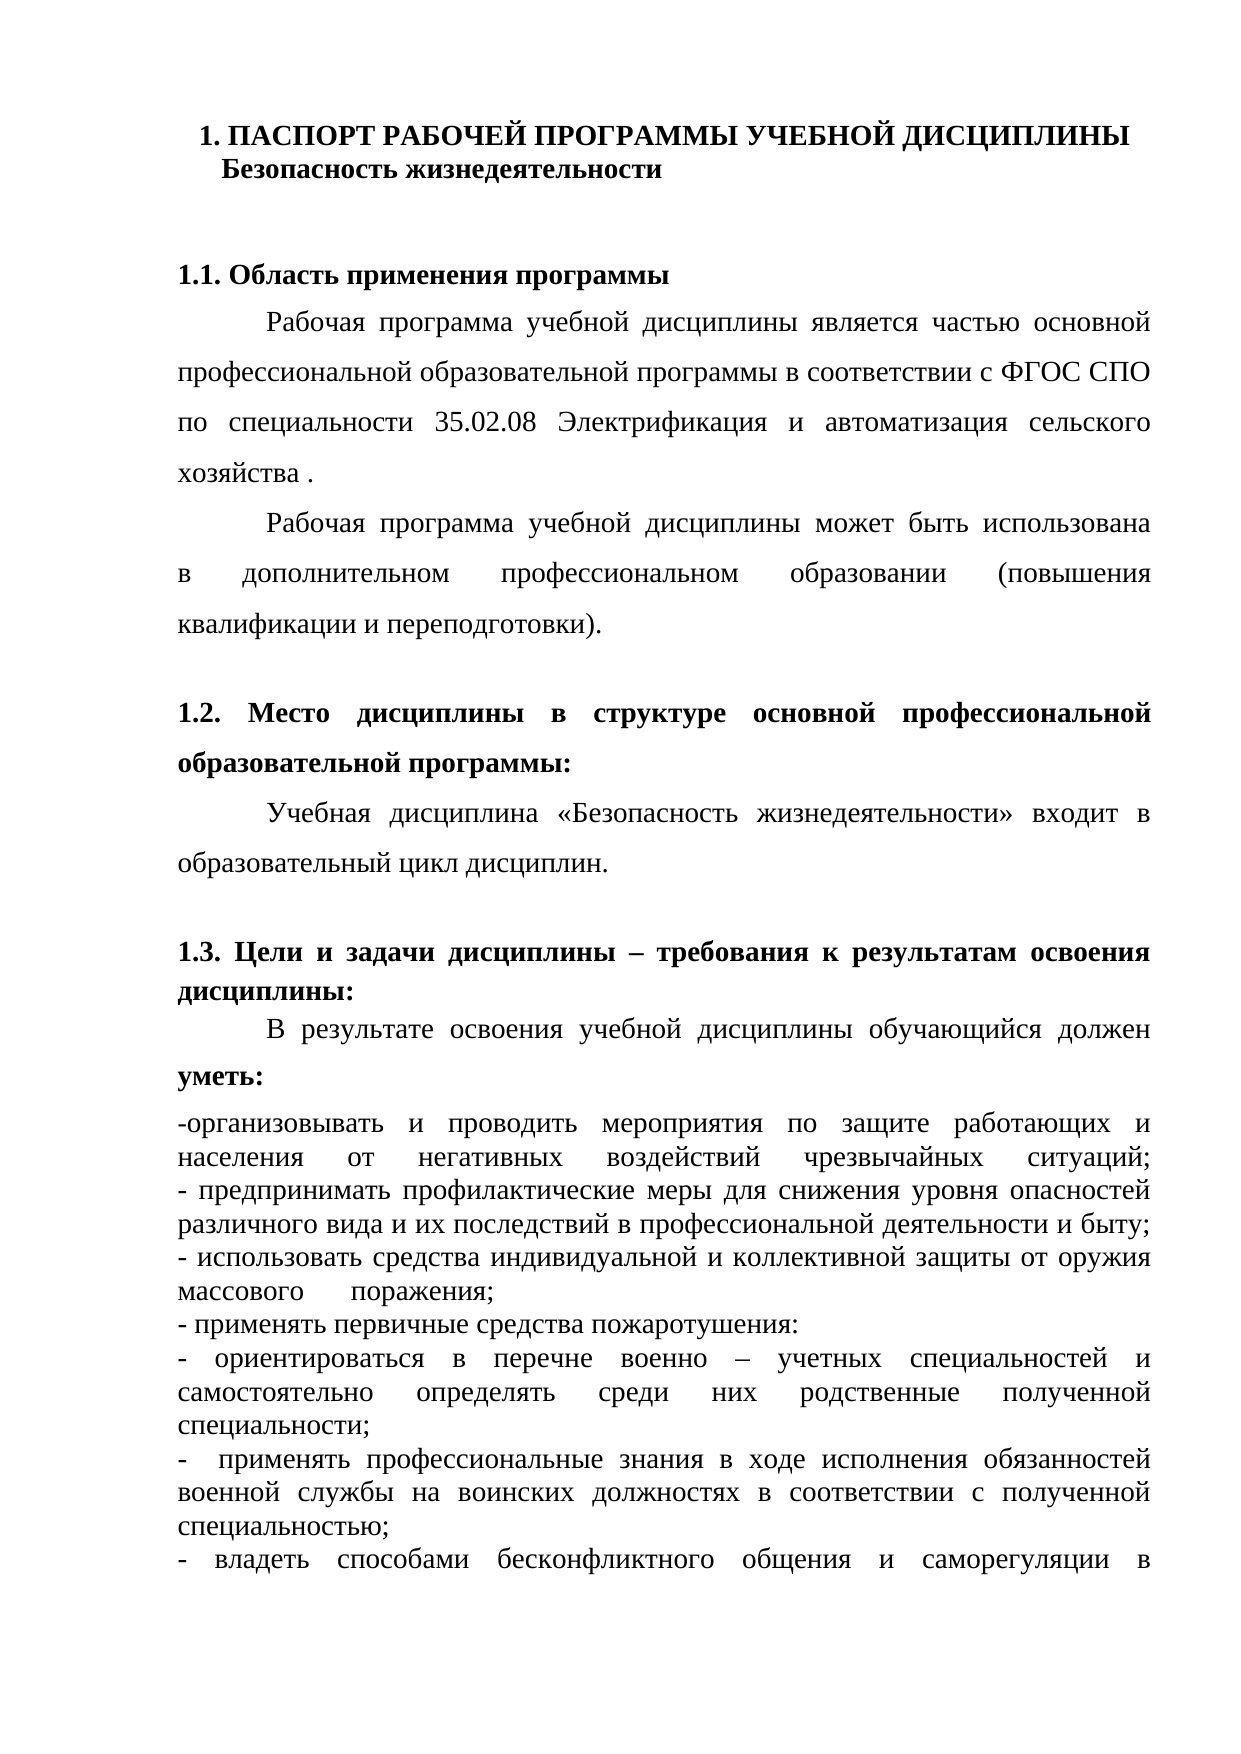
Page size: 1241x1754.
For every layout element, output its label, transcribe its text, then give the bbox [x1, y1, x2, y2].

text -организовывать и проводить мероприятия по защите работающих и населения от негативных воздействий чрезвычайных ситуаций; - предпринимать профилактические меры для снижения уровня опасностей различного вида и их последствий в профессиональной деятельности и быту; - использовать средства индивидуальной и коллективной защиты от оружия массового поражения; - применять первичные средства пожаротушения: [177, 1105, 1152, 1340]
text Рабочая программа учебной дисциплины является частью основной профессиональной образовательной программы в соответствии с ФГОС СПО по специальности 35.02.08 Электрификация и автоматизация сельского хозяйства . [177, 304, 1152, 488]
text Безопасность жизнедеятельности [177, 152, 1152, 185]
text Учебная дисциплина «Безопасность жизнедеятельности» входит в образовательный цикл дисциплин. [177, 795, 1152, 879]
text 1.1. Область применения программы [177, 257, 1152, 291]
text - ориентироваться в перечне военно – учетных специальностей и самостоятельно определять среди них родственные полученной специальности; - применять профессиональные знания в ходе исполнения обязанностей военной службы на воинских должностях в соответствии с полученной специальностью; - владеть способами бесконфликтного общения и саморегуляции в [177, 1340, 1152, 1575]
text Рабочая программа учебной дисциплины может быть использована в дополнительном профессиональном образовании (повышения квалификации и переподготовки). [177, 505, 1152, 639]
text В результате освоения учебной дисциплины обучающийся должен уметь: [177, 1012, 1152, 1092]
text 1.2. Место дисциплины в структуре основной профессиональной образовательной программы: [177, 695, 1152, 778]
text 1. ПАСПОРТ РАБОЧЕЙ ПРОГРАММЫ УЧЕБНОЙ ДИСЦИПЛИНЫ [177, 118, 1152, 152]
text 1.3. Цели и задачи дисциплины – требования к результатам освоения дисциплины: [177, 934, 1152, 1007]
